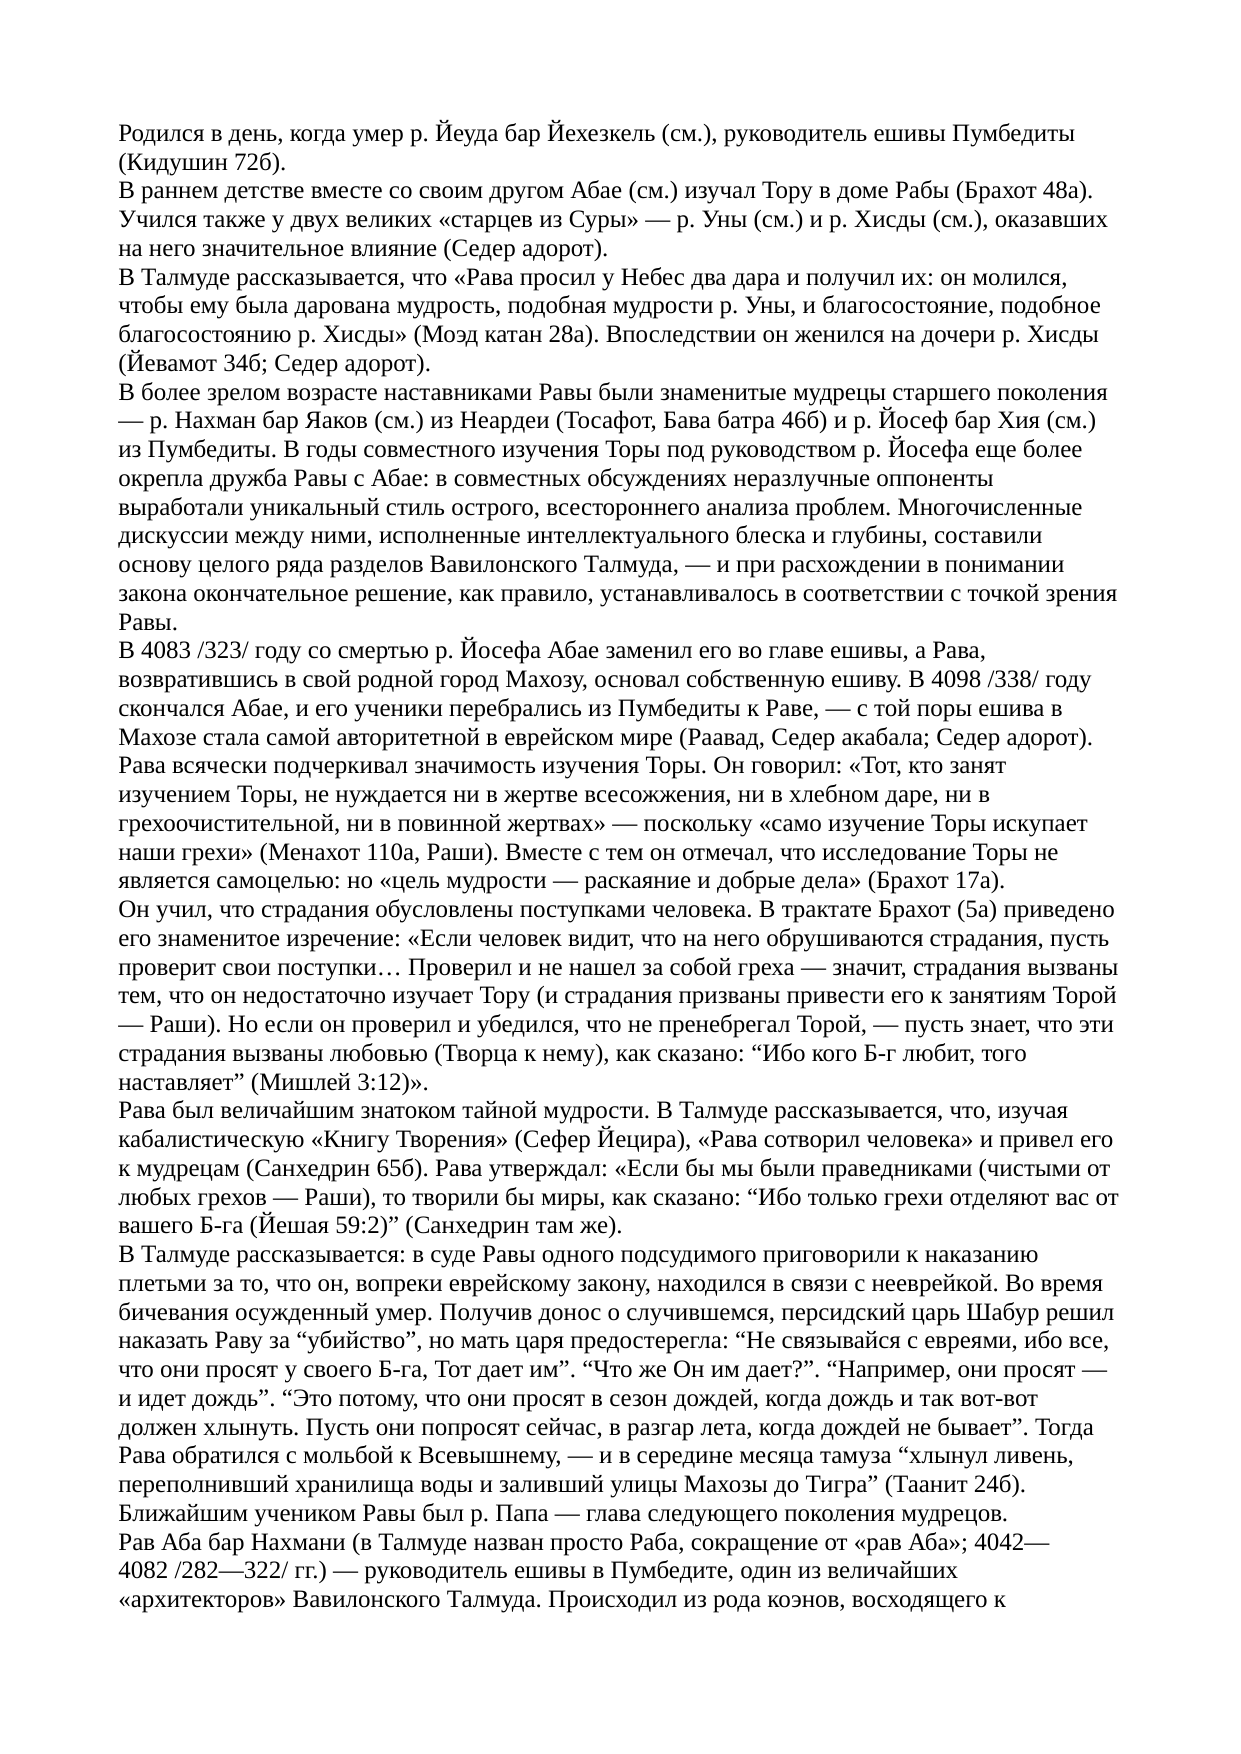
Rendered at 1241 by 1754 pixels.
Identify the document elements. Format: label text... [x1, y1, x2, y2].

text Рава был величайшим знатоком тайной мудрости. В Талмуде рассказывается, что, изучая кабалистическую «Книгу Творения» (Сефер Йецира), «Рава сотворил человека» и привел его к мудрецам (Санхедрин 65б). Рава утверждал: «Если бы мы были праведниками (чистыми от любых грехов — Раши), то творили бы миры, как сказано: “Ибо только грехи отделяют вас от вашего Б-га (Йешая 59:2)” (Санхедрин там же). [118, 1067, 1122, 1211]
text Он учил, что страдания обусловлены поступками человека. В трактате Брахот (5а) приведено его знаменитое изречение: «Если человек видит, что на него обрушиваются страдания, пусть проверит свои поступки… Проверил и не нашел за собой греха — значит, страдания вызваны тем, что он недостаточно изучает Тору (и страдания призваны привести его к занятиям Торой — Раши). Но если он проверил и убедился, что не пренебрегал Торой, — пусть знает, что эти страдания вызваны любовью (Творца к нему), как сказано: “Ибо кого Б-г любит, того наставляет” (Мишлей 3:12)». [118, 866, 1122, 1067]
text Рава всячески подчеркивал значимость изучения Торы. Он говорил: «Тот, кто занят изучением Торы, не нуждается ни в жертве всесожжения, ни в хлебном даре, ни в грехоочистительной, ни в повинной жертвах» — поскольку «само изучение Торы искупает наши грехи» (Менахот 110а, Раши). Вместе с тем он отмечал, что исследование Торы не является самоцелью: но «цель мудрости — раскаяние и добрые дела» (Брахот 17а). [118, 722, 1122, 866]
text Родился в день, когда умер р. Йеуда бар Йехезкель (см.), руководитель ешивы Пумбедиты (Кидушин 72б). [118, 118, 1122, 147]
text Ближайшим учеником Равы был р. Папа — глава следующего поколения мудрецов. [118, 1469, 1122, 1498]
text В раннем детстве вместе со своим другом Абае (см.) изучал Тору в доме Рабы (Брахот 48а). Учился также у двух великих «старцев из Суры» — р. Уны (см.) и р. Хисды (см.), оказавших на него значительное влияние (Седер адорот). [118, 147, 1122, 233]
text В Талмуде рассказывается, что «Рава просил у Небес два дара и получил их: он молился, чтобы ему была дарована мудрость, подобная мудрости р. Уны, и благосостояние, подобное благосостоянию р. Хисды» (Моэд катан 28а). Впоследствии он женился на дочери р. Хисды (Йевамот 34б; Седер адорот). [118, 233, 1122, 348]
text В 4083 /323/ году со смертью р. Йосефа Абае заменил его во главе ешивы, а Рава, возвратившись в свой родной город Махозу, основал собственную ешиву. В 4098 /338/ году скончался Абае, и его ученики перебрались из Пумбедиты к Раве, — с той поры ешива в Махозе стала самой авторитетной в еврейском мире (Раавад, Седер акабала; Седер адорот). [118, 607, 1122, 722]
text В более зрелом возрасте наставниками Равы были знаменитые мудрецы старшего поколения — р. Нахман бар Яаков (см.) из Неардеи (Тосафот, Бава батра 46б) и р. Йосеф бар Хия (см.) из Пумбедиты. В годы совместного изучения Торы под руководством р. Йосефа еще более окрепла дружба Равы с Абае: в совместных обсуждениях неразлучные оппоненты выработали уникальный стиль острого, всестороннего анализа проблем. Многочисленные дискуссии между ними, исполненные интеллектуального блеска и глубины, составили основу целого ряда разделов Вавилонского Талмуда, — и при расхождении в понимании закона окончательное решение, как правило, устанавливалось в соответствии с точкой зрения Равы. [118, 348, 1122, 607]
text В Талмуде рассказывается: в суде Равы одного подсудимого приговорили к наказанию плетьми за то, что он, вопреки еврейскому закону, находился в связи с нееврейкой. Во время бичевания осужденный умер. Получив донос о случившемся, персидский царь Шабур решил наказать Раву за “убийство”, но мать царя предостерегла: “Не связывайся с евреями, ибо все, что они просят у своего Б-га, Тот дает им”. “Что же Он им дает?”. “Например, они просят — и идет дождь”. “Это потому, что они просят в сезон дождей, когда дождь и так вот-вот должен хлынуть. Пусть они попросят сейчас, в разгар лета, когда дождей не бывает”. Тогда Рава обратился с мольбой к Всевышнему, — и в середине месяца тамуза “хлынул ливень, переполнивший хранилища воды и заливший улицы Махозы до Тигра” (Таанит 24б). [118, 1211, 1122, 1469]
text Рав Аба бар Нахмани (в Талмуде назван просто Раба, сокращение от «рав Аба»; 4042—4082 /282—322/ гг.) — руководитель ешивы в Пумбедите, один из величайших «архитекторов» Вавилонского Талмуда. Происходил из рода коэнов, восходящего к первосвященнику Эли из Шило.Учился в Суре у р.Уны (см.) и в Пумбедите у р. Йеуды бар Йехезкеля (см.); после смерти р. Йеуды, последовавшей в 4060 /300/ году, Раба в возрасте 18 лет возглавил ешиву в Пумбедите (Седер адорот). [118, 1498, 1122, 1613]
